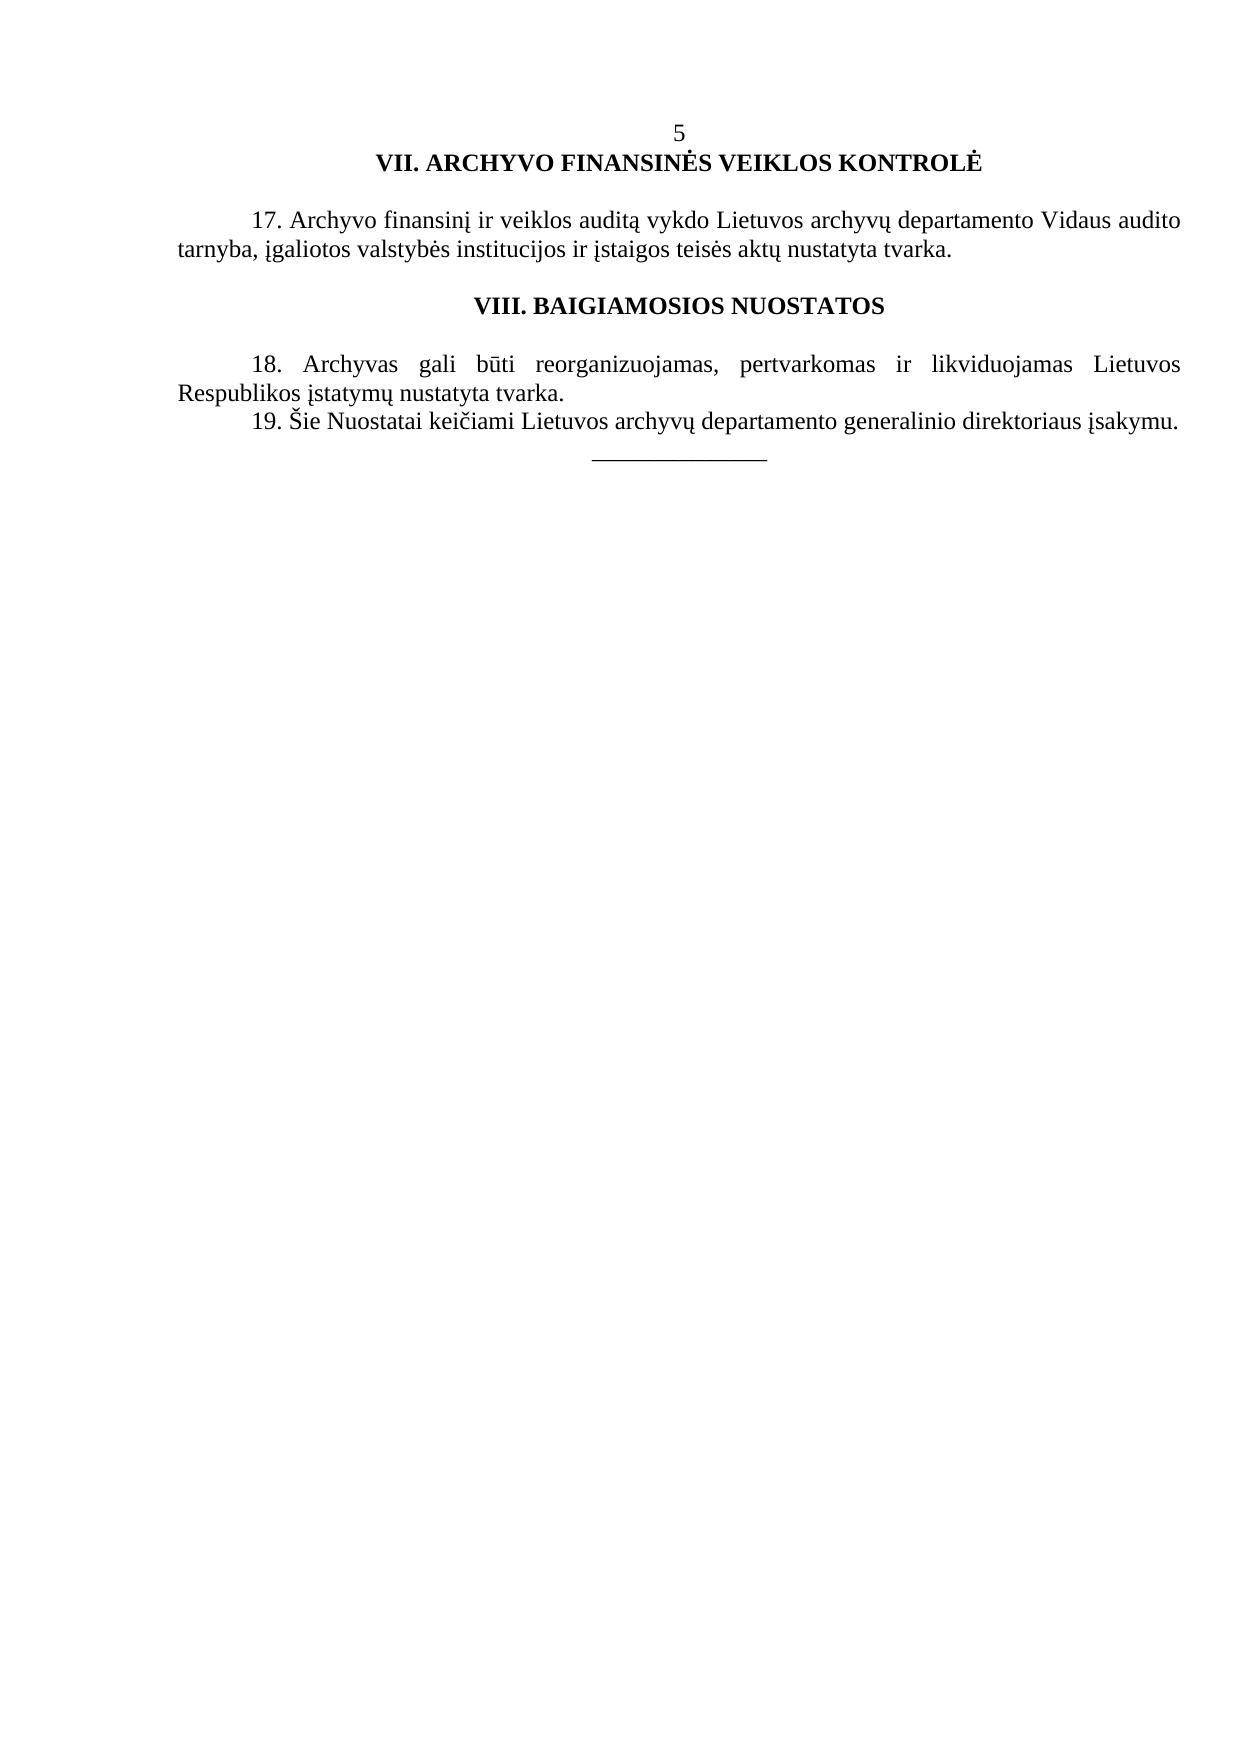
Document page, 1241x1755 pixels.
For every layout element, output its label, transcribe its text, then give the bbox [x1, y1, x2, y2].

text VIII. BAIGIAMOSIOS NUOSTATOS [177, 291, 1181, 320]
text 17. Archyvo finansinį ir veiklos auditą vykdo Lietuvos archyvų departamento Vidaus audito tarnyba, įgaliotos valstybės institucijos ir įstaigos teisės aktų nustatyta tvarka. [177, 205, 1181, 263]
text ______________ [177, 435, 1181, 464]
text 19. Šie Nuostatai keičiami Lietuvos archyvų departamento generalinio direktoriaus įsakymu. [177, 406, 1181, 435]
text 18. Archyvas gali būti reorganizuojamas, pertvarkomas ir likviduojamas Lietuvos Respublikos įstatymų nustatyta tvarka. [177, 349, 1181, 406]
text VII. ARCHYVO FINANSINĖS VEIKLOS KONTROLĖ [177, 148, 1181, 176]
